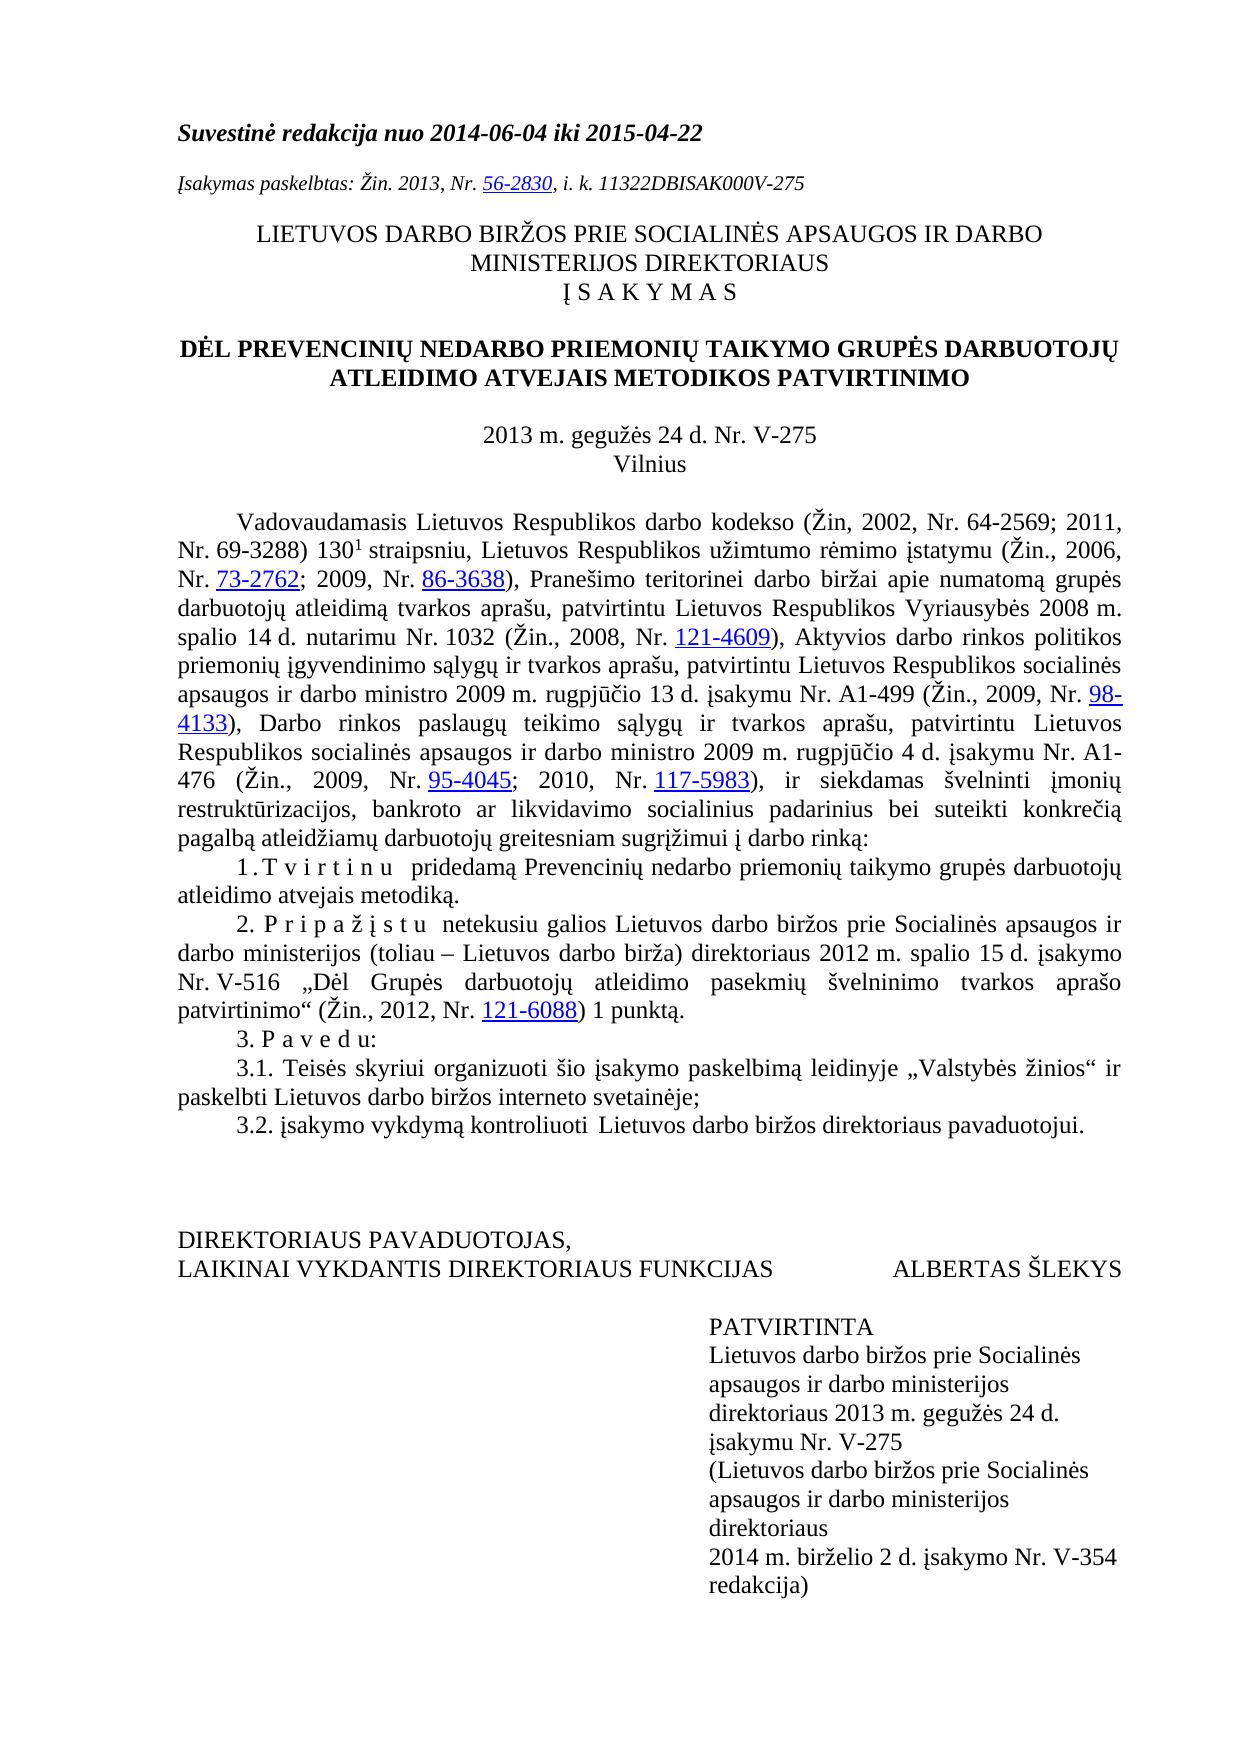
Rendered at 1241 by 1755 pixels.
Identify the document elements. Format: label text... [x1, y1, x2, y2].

text 3.1. Teisės skyriui organizuoti šio įsakymo paskelbimą leidinyje „Valstybės žinios“ ir paskelbti Lietuvos darbo biržos interneto svetainėje; [177, 1053, 1122, 1110]
text Suvestinė redakcija nuo 2014-06-04 iki 2015-04-22 [177, 118, 1122, 147]
text Įsakymas paskelbtas: Žin. 2013, Nr. 56-2830, i. k. 11322DBISAK000V-275 [177, 171, 1122, 195]
text 1.Tvirtinu pridedamą Prevencinių nedarbo priemonių taikymo grupės darbuotojų atleidimo atvejais metodiką. [177, 852, 1122, 909]
text Į S A K Y M A S [177, 277, 1122, 305]
text (Lietuvos darbo biržos prie Socialinės apsaugos ir darbo ministerijos direktoriaus [709, 1455, 1122, 1542]
text 2013 m. gegužės 24 d. Nr. V-275 [177, 420, 1122, 449]
text laikinai vykdantis direktoriaus funkcijas Albertas Šlekys [177, 1254, 1122, 1283]
text Vilnius [177, 449, 1122, 478]
text LIETUVOS DARBO BIRŽOS prie socialinės apsaugos ir darbo ministerijos DIREKTORIAUS [177, 219, 1122, 277]
text 3.2. įsakymo vykdymą kontroliuoti Lietuvos darbo biržos direktoriaus pavaduotojui. [177, 1110, 1122, 1139]
text Vadovaudamasis Lietuvos Respublikos darbo kodekso (Žin, 2002, Nr. 64-2569; 2011, Nr. 69-3288) 1301 straipsniu, Lietuvos Respublikos užimtumo rėmimo įstatymu (Žin., 2006, Nr. 73-2762; 2009, Nr. 86-3638), Pranešimo teritorinei darbo biržai apie numatomą grupės darbuotojų atleidimą tvarkos aprašu, patvirtintu Lietuvos Respublikos Vyriausybės 2008 m. spalio 14 d. nutarimu Nr. 1032 (Žin., 2008, Nr. 121-4609), Aktyvios darbo rinkos politikos priemonių įgyvendinimo sąlygų ir tvarkos aprašu, patvirtintu Lietuvos Respublikos socialinės apsaugos ir darbo ministro 2009 m. rugpjūčio 13 d. įsakymu Nr. A1-499 (Žin., 2009, Nr. 98-4133), Darbo rinkos paslaugų teikimo sąlygų ir tvarkos aprašu, patvirtintu Lietuvos Respublikos socialinės apsaugos ir darbo ministro 2009 m. rugpjūčio 4 d. įsakymu Nr. A1-476 (Žin., 2009, Nr. 95-4045; 2010, Nr. 117-5983), ir siekdamas švelninti įmonių restruktūrizacijos, bankroto ar likvidavimo socialinius padarinius bei suteikti konkrečią pagalbą atleidžiamų darbuotojų greitesniam sugrįžimui į darbo rinką: [177, 507, 1122, 852]
text 2. Pripažįstu netekusiu galios Lietuvos darbo biržos prie Socialinės apsaugos ir darbo ministerijos (toliau – Lietuvos darbo birža) direktoriaus 2012 m. spalio 15 d. įsakymo Nr. V-516 „Dėl Grupės darbuotojų atleidimo pasekmių švelninimo tvarkos aprašo patvirtinimo“ (Žin., 2012, Nr. 121-6088) 1 punktą. [177, 909, 1122, 1024]
text 2014 m. birželio 2 d. įsakymo Nr. V-354 [709, 1542, 1122, 1570]
text 3. Pavedu: [177, 1024, 1122, 1053]
text Dėl PREVENCINIŲ NEDARBO PRIEMONIŲ TAIKYMO Grupės darbuotojų atleidimo ATVEJAIS METODIKos PATVIRTINIMO [177, 334, 1122, 392]
text PATVIRTINTA [709, 1312, 1122, 1340]
text Direktoriaus pavaduotojas, [177, 1225, 1122, 1254]
text Lietuvos darbo biržos prie Socialinės apsaugos ir darbo ministerijos direktoriaus 2013 m. gegužės 24 d. įsakymu Nr. V-275 [709, 1340, 1122, 1455]
text redakcija) [709, 1570, 1122, 1599]
